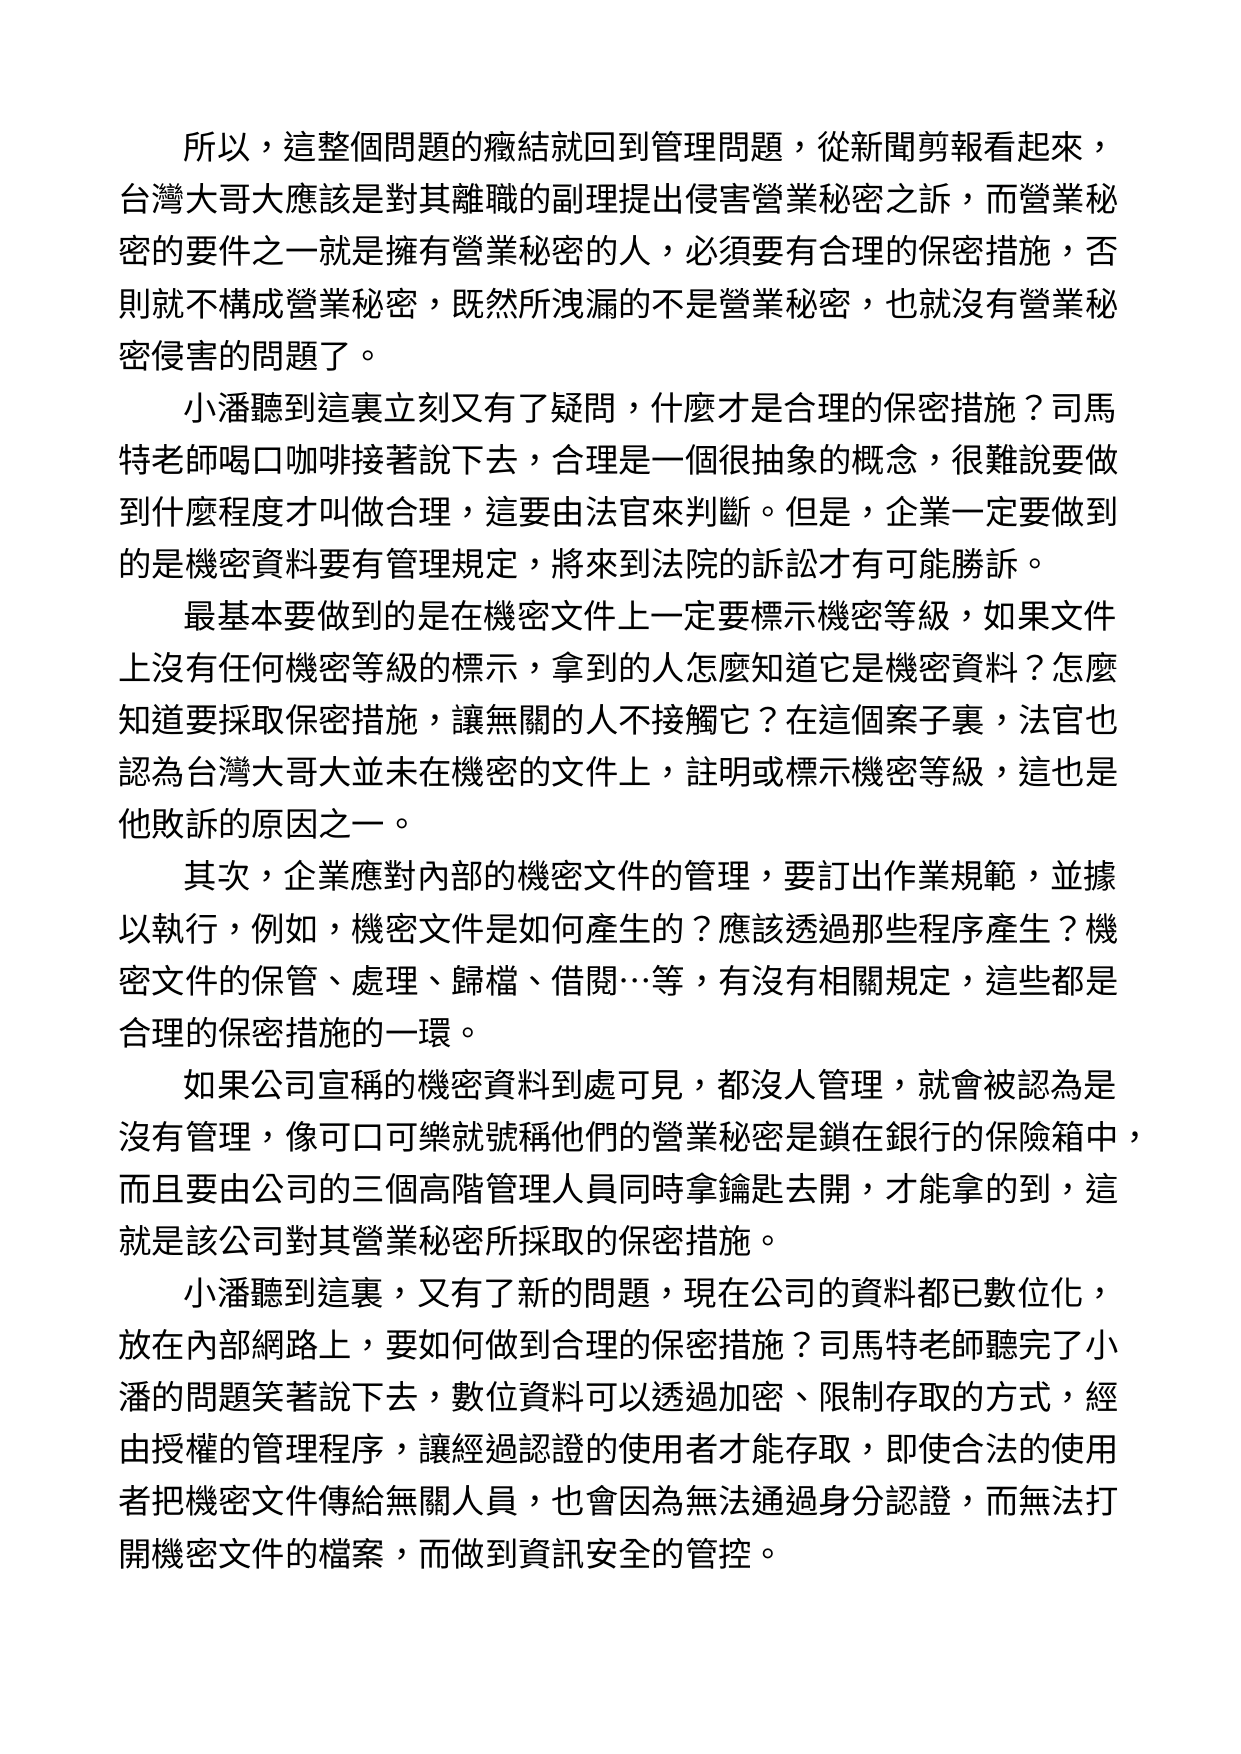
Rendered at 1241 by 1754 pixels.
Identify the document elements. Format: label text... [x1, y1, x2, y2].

text 小潘聽到這裏，又有了新的問題，現在公司的資料都已數位化，放在內部網路上，要如何做到合理的保密措施？司馬特老師聽完了小潘的問題笑著說下去，數位資料可以透過加密、限制存取的方式，經由授權的管理程序，讓經過認證的使用者才能存取，即使合法的使用者把機密文件傳給無關人員，也會因為無法通過身分認證，而無法打開機密文件的檔案，而做到資訊安全的管控。 [118, 1264, 1122, 1576]
text 其次，企業應對內部的機密文件的管理，要訂出作業規範，並據以執行，例如，機密文件是如何產生的？應該透過那些程序產生？機密文件的保管、處理、歸檔、借閱…等，有沒有相關規定，這些都是合理的保密措施的一環。 [118, 847, 1122, 1056]
text 最基本要做到的是在機密文件上一定要標示機密等級，如果文件上沒有任何機密等級的標示，拿到的人怎麼知道它是機密資料？怎麼知道要採取保密措施，讓無關的人不接觸它？在這個案子裏，法官也認為台灣大哥大並未在機密的文件上，註明或標示機密等級，這也是他敗訴的原因之一。 [118, 587, 1122, 847]
text 小潘聽到這裏立刻又有了疑問，什麼才是合理的保密措施？司馬特老師喝口咖啡接著說下去，合理是一個很抽象的概念，很難說要做到什麼程度才叫做合理，這要由法官來判斷。但是，企業一定要做到的是機密資料要有管理規定，將來到法院的訴訟才有可能勝訴。 [118, 378, 1122, 587]
text 如果公司宣稱的機密資料到處可見，都沒人管理，就會被認為是沒有管理，像可口可樂就號稱他們的營業秘密是鎖在銀行的保險箱中，而且要由公司的三個高階管理人員同時拿鑰匙去開，才能拿的到，這就是該公司對其營業秘密所採取的保密措施。 [118, 1056, 1122, 1264]
text 所以，這整個問題的癥結就回到管理問題，從新聞剪報看起來，台灣大哥大應該是對其離職的副理提出侵害營業秘密之訴，而營業秘密的要件之一就是擁有營業秘密的人，必須要有合理的保密措施，否則就不構成營業秘密，既然所洩漏的不是營業秘密，也就沒有營業秘密侵害的問題了。 [118, 118, 1122, 378]
